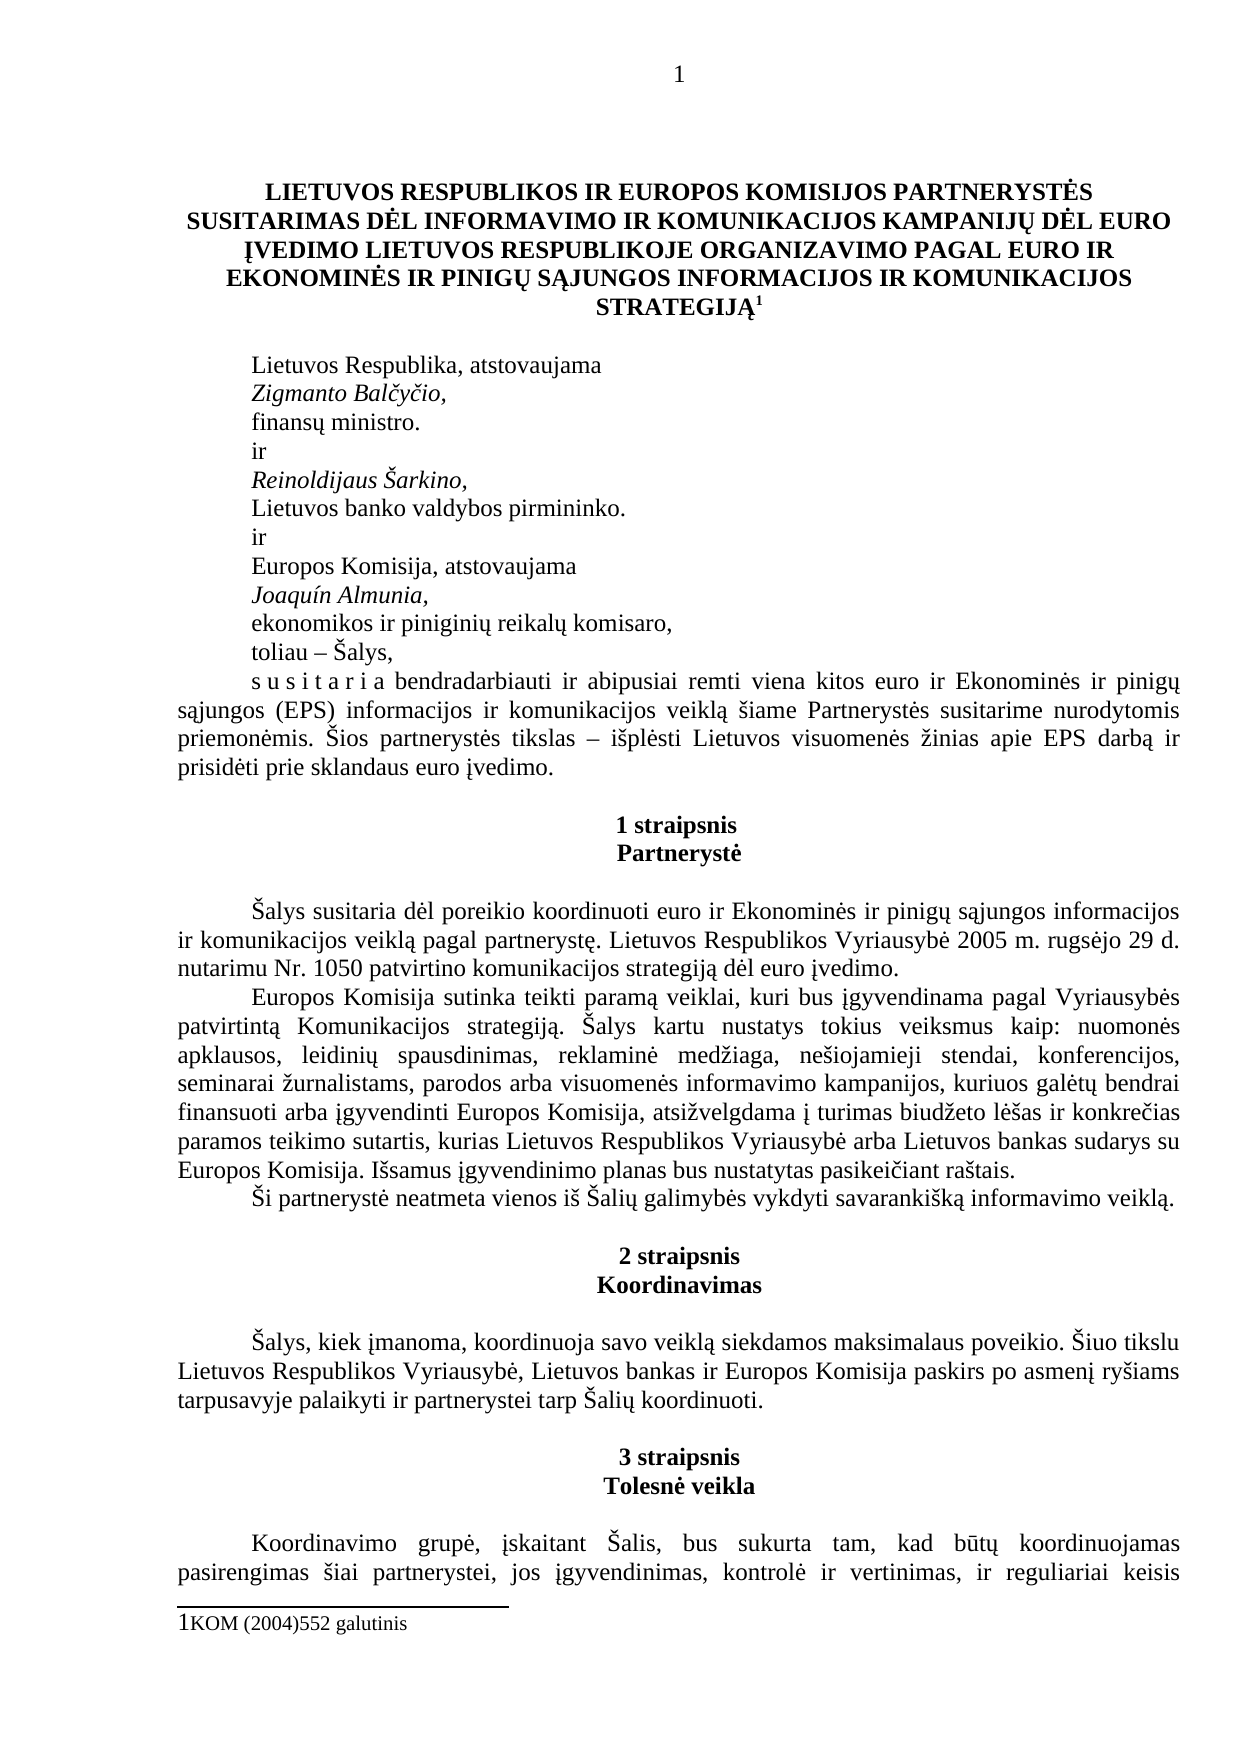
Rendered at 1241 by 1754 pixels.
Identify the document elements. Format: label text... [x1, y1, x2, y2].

text Šalys, kiek įmanoma, koordinuoja savo veiklą siekdamos maksimalaus poveikio. Šiuo tikslu Lietuvos Respublikos Vyriausybė, Lietuvos bankas ir Europos Komisija paskirs po asmenį ryšiams tarpusavyje palaikyti ir partnerystei tarp Šalių koordinuoti. [177, 1327, 1181, 1413]
text Ši partnerystė neatmeta vienos iš Šalių galimybės vykdyti savarankišką informavimo veiklą. [177, 1183, 1181, 1212]
text ir [177, 522, 1181, 551]
text Europos Komisija, atstovaujama [177, 551, 1181, 580]
text Koordinavimas [177, 1270, 1181, 1298]
text Šalys susitaria dėl poreikio koordinuoti euro ir Ekonominės ir pinigų sąjungos informacijos ir komunikacijos veiklą pagal partnerystę. Lietuvos Respublikos Vyriausybė 2005 m. rugsėjo 29 d. nutarimu Nr. 1050 patvirtino komunikacijos strategiją dėl euro įvedimo. [177, 896, 1181, 982]
text Tolesnė veikla [177, 1471, 1181, 1500]
text KOM (2004)552 galutinis [177, 1607, 1181, 1636]
text ir [177, 436, 1181, 465]
text Zigmanto Balčyčio, [177, 378, 1181, 407]
text LIETUVOS RESPUBLIKOS IR EUROPOS KOMISIJOS PARTNERYSTĖS SUSITARIMAS DĖL INFORMAVIMO IR KOMUNIKACIJOS KAMPANIJŲ DĖL EURO ĮVEDIMO LIETUVOS RESPUBLIKOJE ORGANIZAVIMO PAGAL EURO IR EKONOMINĖS IR PINIGŲ SĄJUNGOS INFORMACIJOS IR KOMUNIKACIJOS STRATEGIJĄ [177, 177, 1181, 321]
text 1 straipsnis [177, 810, 1181, 838]
text Reinoldijaus Šarkino, [177, 465, 1181, 493]
text Europos Komisija sutinka teikti paramą veiklai, kuri bus įgyvendinama pagal Vyriausybės patvirtintą Komunikacijos strategiją. Šalys kartu nustatys tokius veiksmus kaip: nuomonės apklausos, leidinių spausdinimas, reklaminė medžiaga, nešiojamieji stendai, konferencijos, seminarai žurnalistams, parodos arba visuomenės informavimo kampanijos, kuriuos galėtų bendrai finansuoti arba įgyvendinti Europos Komisija, atsižvelgdama į turimas biudžeto lėšas ir konkrečias paramos teikimo sutartis, kurias Lietuvos Respublikos Vyriausybė arba Lietuvos bankas sudarys su Europos Komisija. Išsamus įgyvendinimo planas bus nustatytas pasikeičiant raštais. [177, 982, 1181, 1183]
text susitaria bendradarbiauti ir abipusiai remti viena kitos euro ir Ekonominės ir pinigų sąjungos (EPS) informacijos ir komunikacijos veiklą šiame Partnerystės susitarime nurodytomis priemonėmis. Šios partnerystės tikslas – išplėsti Lietuvos visuomenės žinias apie EPS darbą ir prisidėti prie sklandaus euro įvedimo. [177, 666, 1181, 781]
text Koordinavimo grupė, įskaitant Šalis, bus sukurta tam, kad būtų koordinuojamas pasirengimas šiai partnerystei, jos įgyvendinimas, kontrolė ir vertinimas, ir reguliariai keisis [177, 1528, 1181, 1586]
text Lietuvos Respublika, atstovaujama [177, 350, 1181, 378]
text 3 straipsnis [177, 1442, 1181, 1471]
text Partnerystė [177, 838, 1181, 867]
text finansų ministro. [177, 407, 1181, 436]
text ekonomikos ir piniginių reikalų komisaro, [177, 608, 1181, 637]
text Lietuvos banko valdybos pirmininko. [177, 493, 1181, 522]
text toliau – Šalys, [177, 637, 1181, 666]
text Joaquín Almunia, [177, 580, 1181, 608]
text 2 straipsnis [177, 1241, 1181, 1270]
